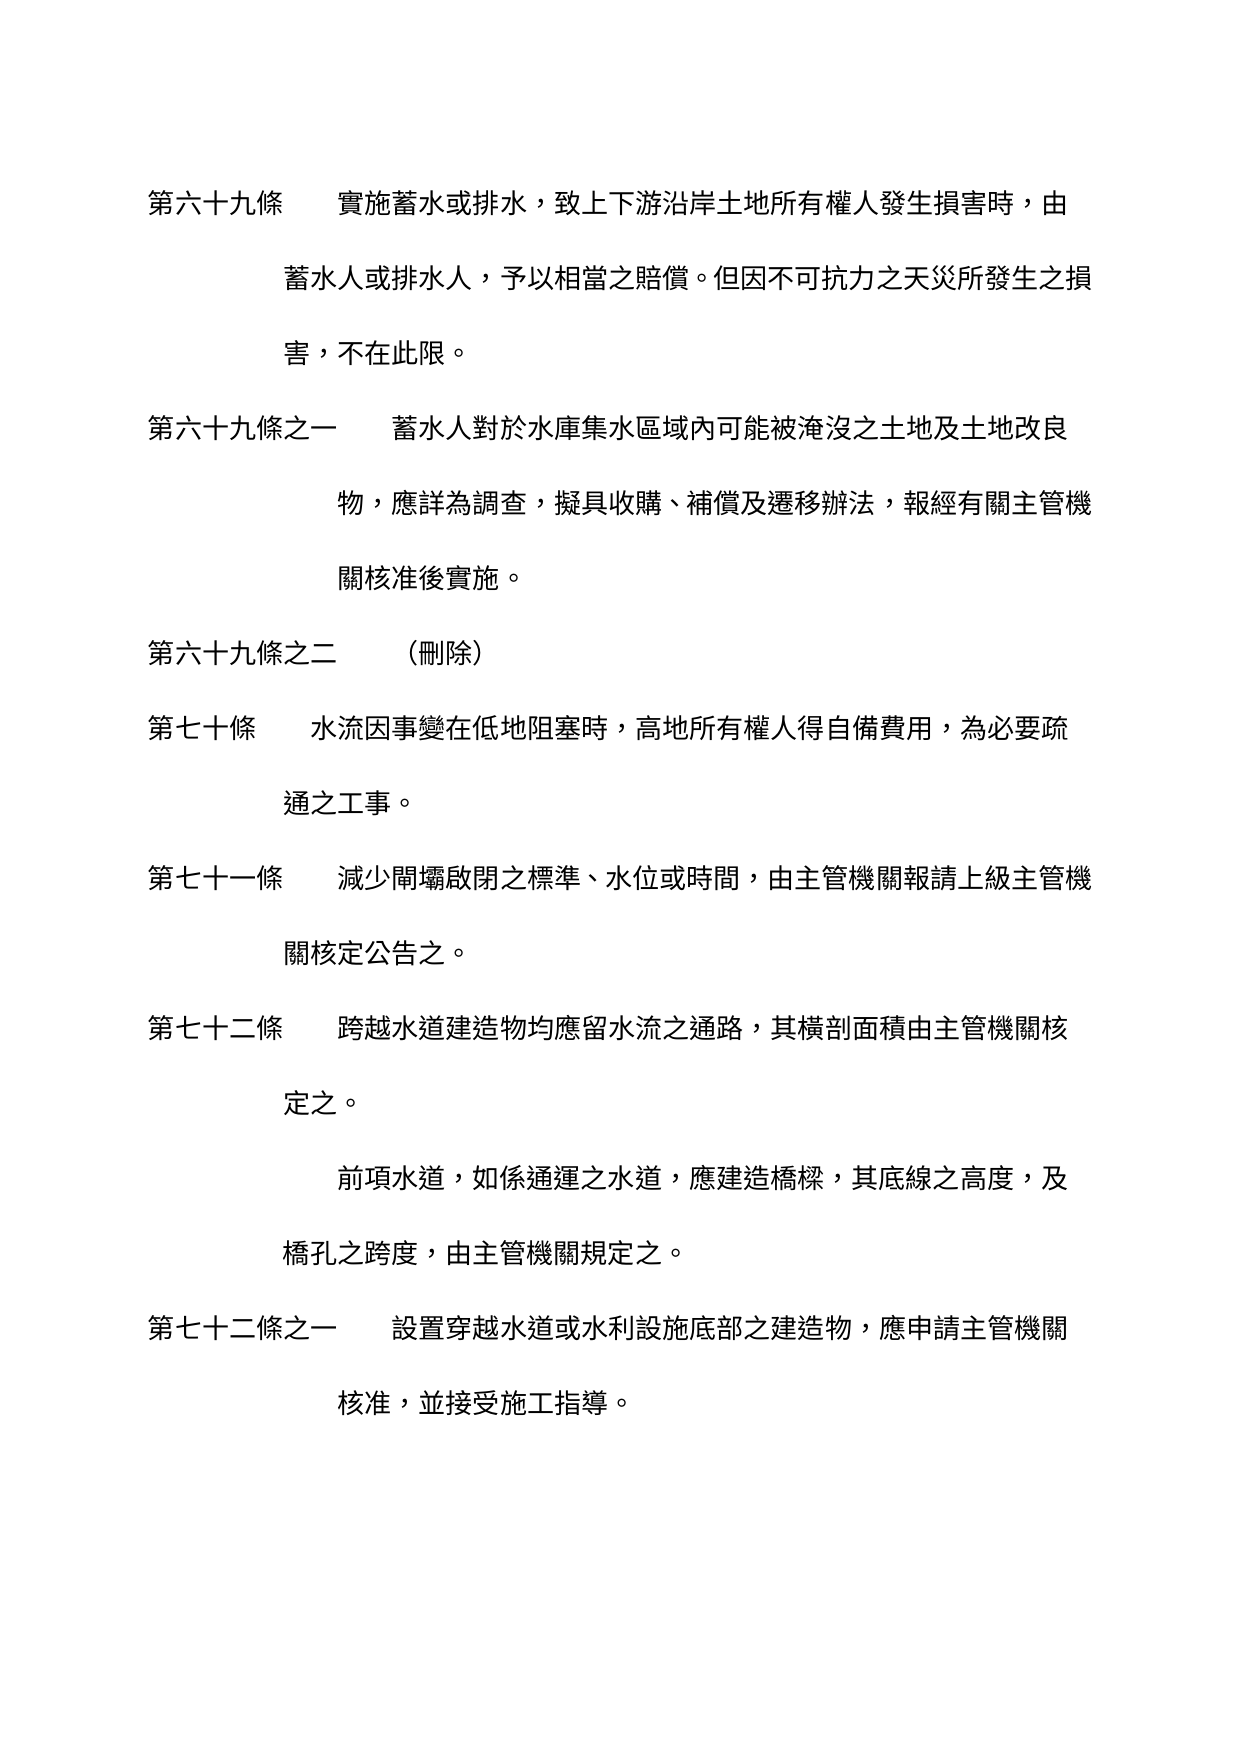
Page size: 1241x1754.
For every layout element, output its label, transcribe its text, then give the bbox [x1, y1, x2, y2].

text 第六十九條之一 蓄水人對於水庫集水區域內可能被淹沒之土地及土地改良物，應詳為調查，擬具收購、補償及遷移辦法，報經有關主管機關核准後實施。 [148, 389, 1092, 614]
text 第七十二條之一 設置穿越水道或水利設施底部之建造物，應申請主管機關核准，並接受施工指導。 [148, 1289, 1092, 1439]
text 前項水道，如係通運之水道，應建造橋樑，其底線之高度，及橋孔之跨度，由主管機關規定之。 [283, 1139, 1092, 1289]
text 第六十九條 實施蓄水或排水，致上下游沿岸土地所有權人發生損害時，由蓄水人或排水人，予以相當之賠償。但因不可抗力之天災所發生之損害，不在此限。 [148, 164, 1092, 389]
text 第七十一條 減少閘壩啟閉之標準、水位或時間，由主管機關報請上級主管機關核定公告之。 [148, 839, 1092, 989]
text 第七十二條 跨越水道建造物均應留水流之通路，其橫剖面積由主管機關核定之。 [148, 989, 1092, 1139]
text 第六十九條之二 （刪除） [148, 614, 1092, 689]
text 第七十條 水流因事變在低地阻塞時，高地所有權人得自備費用，為必要疏通之工事。 [148, 689, 1092, 839]
